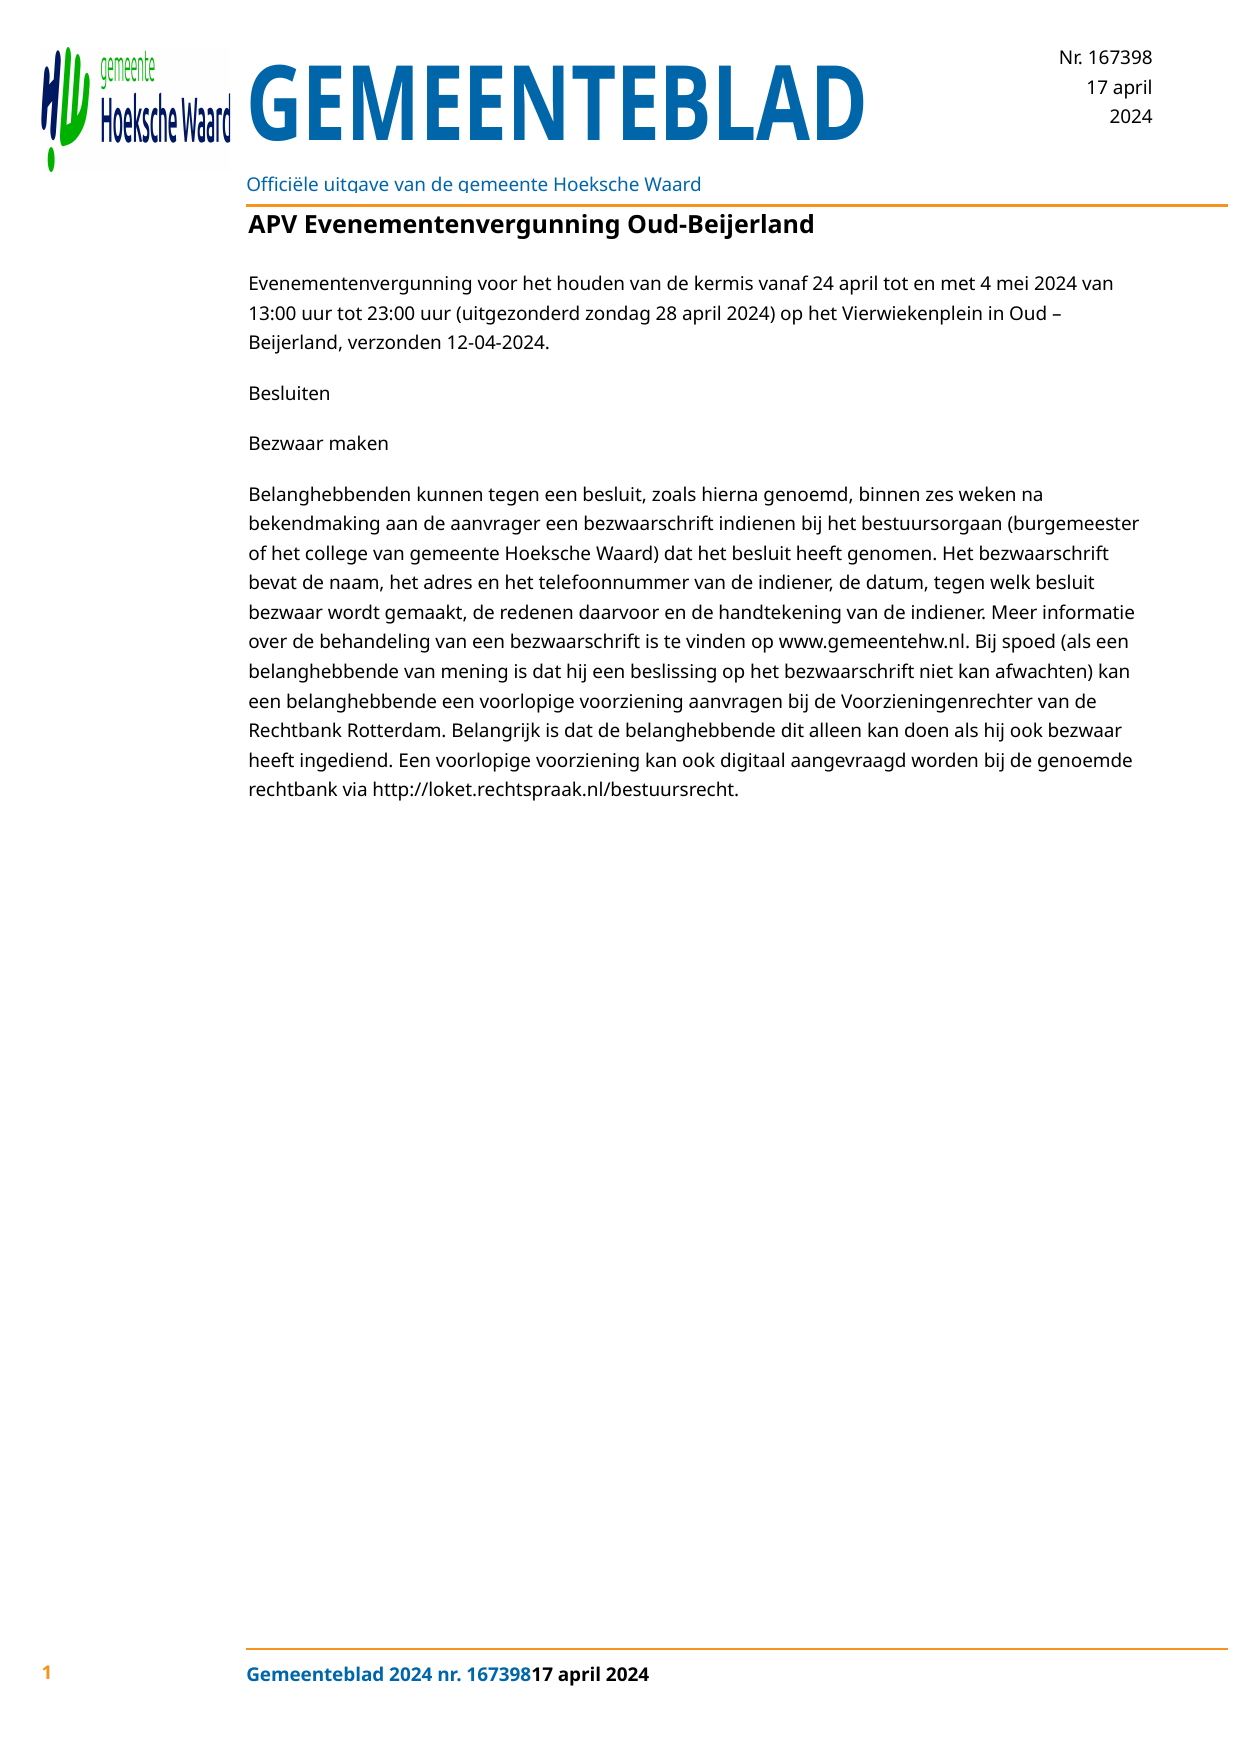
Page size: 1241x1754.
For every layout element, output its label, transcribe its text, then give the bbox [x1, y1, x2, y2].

text APV Evenementenvergunning Oud-Beijerland [248, 207, 1152, 241]
picture [41, 47, 231, 172]
text Bezwaar maken [248, 430, 1152, 456]
text Evenementenvergunning voor het houden van de kermis vanaf 24 april tot en met 4 mei 2024 van 13:00 uur tot 23:00 uur (uitgezonderd zondag 28 april 2024) op het Vierwiekenplein in Oud – Beijerland, verzonden 12-04-2024. [248, 270, 1152, 355]
text Besluiten [248, 380, 1152, 406]
text Belanghebbenden kunnen tegen een besluit, zoals hierna genoemd, binnen zes weken na bekendmaking aan de aanvrager een bezwaarschrift indienen bij het bestuursorgaan (burgemeester of het college van gemeente Hoeksche Waard) dat het besluit heeft genomen. Het bezwaarschrift bevat de naam, het adres en het telefoonnummer van de indiener, de datum, tegen welk besluit bezwaar wordt gemaakt, de redenen daarvoor en de handtekening van de indiener. Meer informatie over de behandeling van een bezwaarschrift is te vinden op www.gemeentehw.nl. Bij spoed (als een belanghebbende van mening is dat hij een beslissing op het bezwaarschrift niet kan afwachten) kan een belanghebbende een voorlopige voorziening aanvragen bij de Voorzieningenrechter van de Rechtbank Rotterdam. Belangrijk is dat de belanghebbende dit alleen kan doen als hij ook bezwaar heeft ingediend. Een voorlopige voorziening kan ook digitaal aangevraagd worden bij de genoemde rechtbank via http://loket.rechtspraak.nl/bestuursrecht. [248, 481, 1152, 802]
